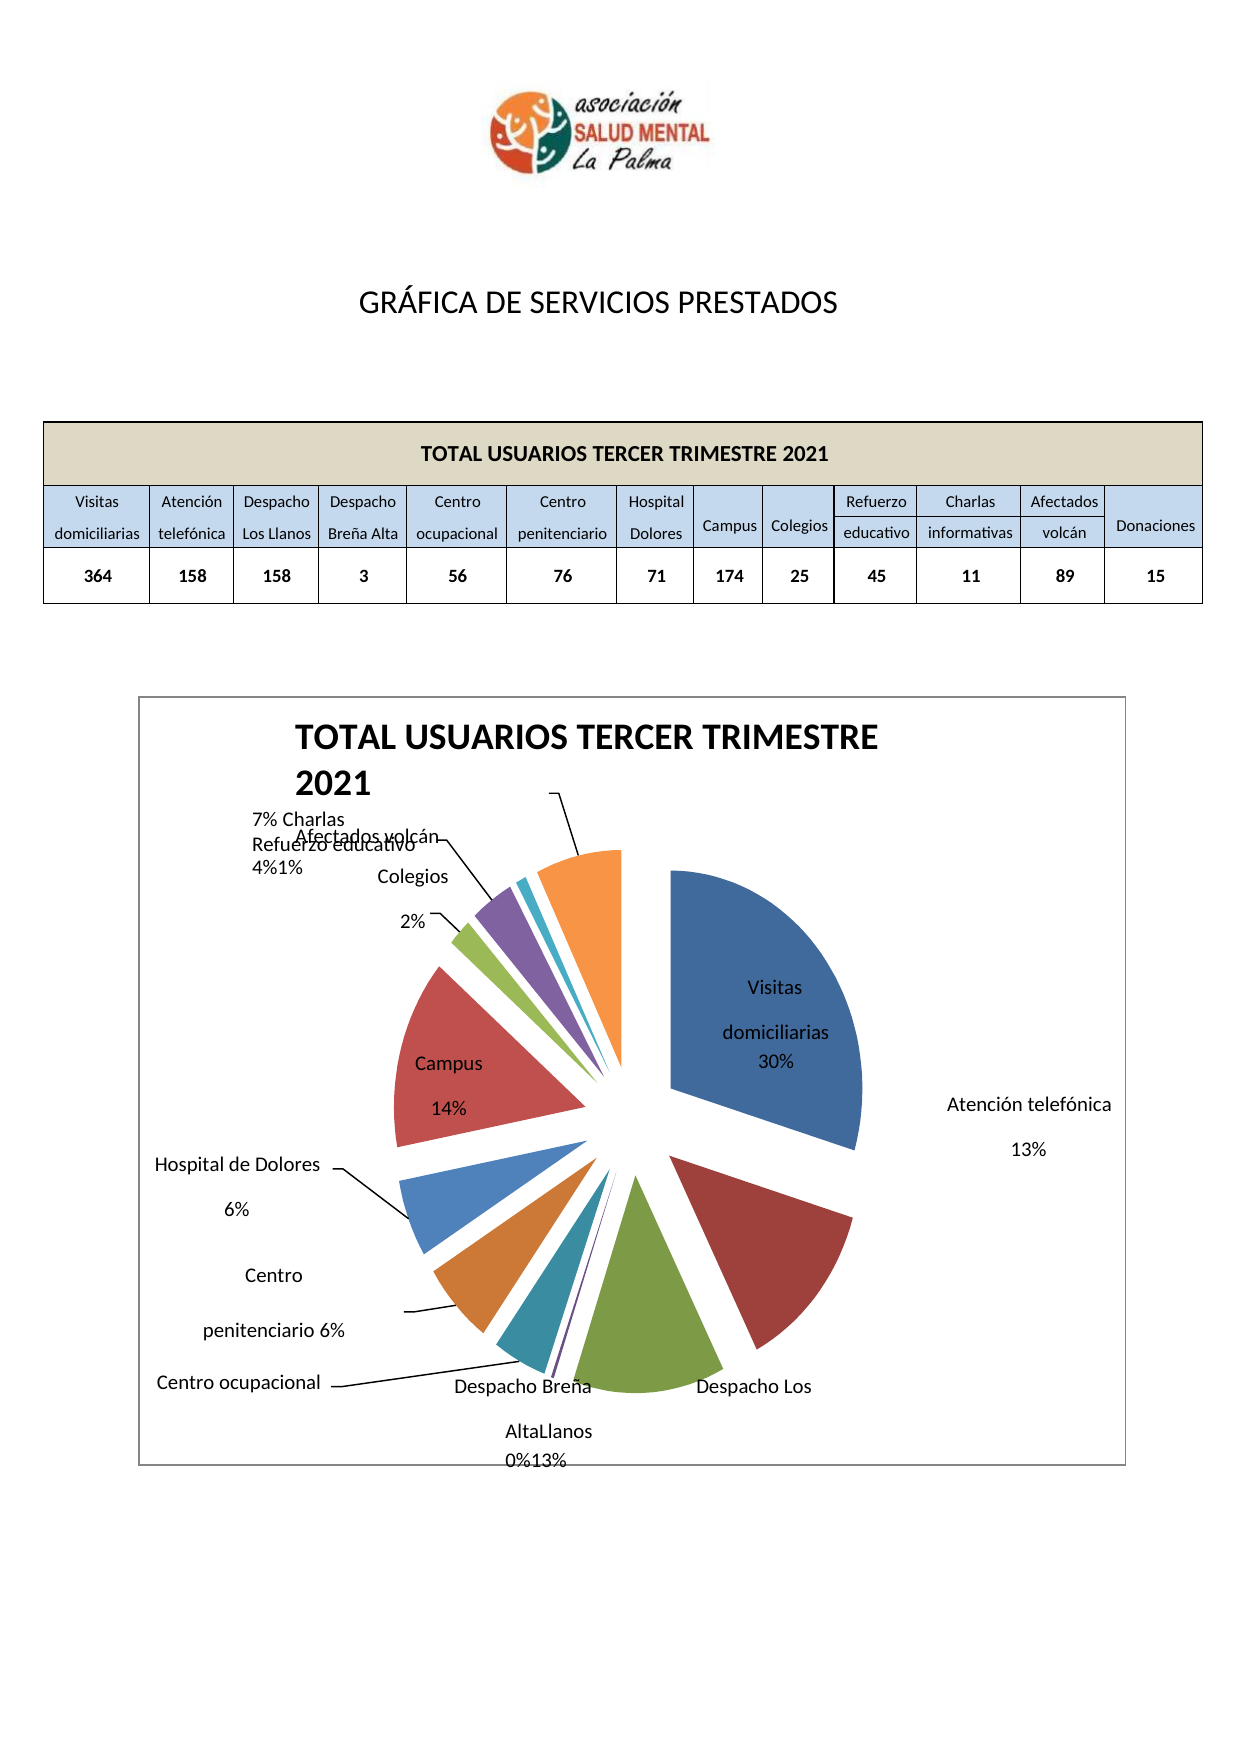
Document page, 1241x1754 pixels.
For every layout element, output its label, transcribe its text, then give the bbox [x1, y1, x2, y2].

table_cell Donaciones [1105, 486, 1202, 547]
text GRÁFICA DE SERVICIOS PRESTADOS [280, 281, 916, 322]
table_cell 158 [150, 548, 233, 603]
picture [480, 81, 716, 188]
table_cell Refuerzo [835, 486, 916, 516]
table_cell 25 [763, 548, 833, 603]
table_cell 174 [694, 548, 762, 603]
table_cell Campus [694, 486, 762, 547]
table_cell 364 [44, 548, 149, 603]
table_cell informativas [917, 517, 1020, 547]
table_header TOTAL USUARIOS TERCER TRIMESTRE 2021 [44, 423, 1202, 485]
table_cell 89 [1021, 548, 1104, 603]
table_cell 71 [617, 548, 693, 603]
table_cell Afectados [1021, 486, 1104, 516]
table_cell 45 [835, 548, 916, 603]
table_cell Colegios [763, 486, 833, 547]
table_cell 15 [1105, 548, 1202, 603]
table_cell volcán [1021, 517, 1104, 547]
table_cell 158 [234, 548, 318, 603]
table_cell Despacho Los Llanos [234, 486, 318, 547]
table_cell Centro penitenciario [507, 486, 616, 547]
table_cell Centro ocupacional [407, 486, 506, 547]
table_cell Hospital Dolores [617, 486, 693, 547]
table_cell educativo [835, 517, 916, 547]
table_cell 56 [407, 548, 506, 603]
table_cell 11 [917, 548, 1020, 603]
table_cell 3 [319, 548, 406, 603]
table_cell Despacho Breña Alta [319, 486, 406, 547]
table_cell Charlas [917, 486, 1020, 516]
table_cell 76 [507, 548, 616, 603]
table_cell Atención telefónica [150, 486, 233, 547]
table_cell Visitas domiciliarias [44, 486, 149, 547]
